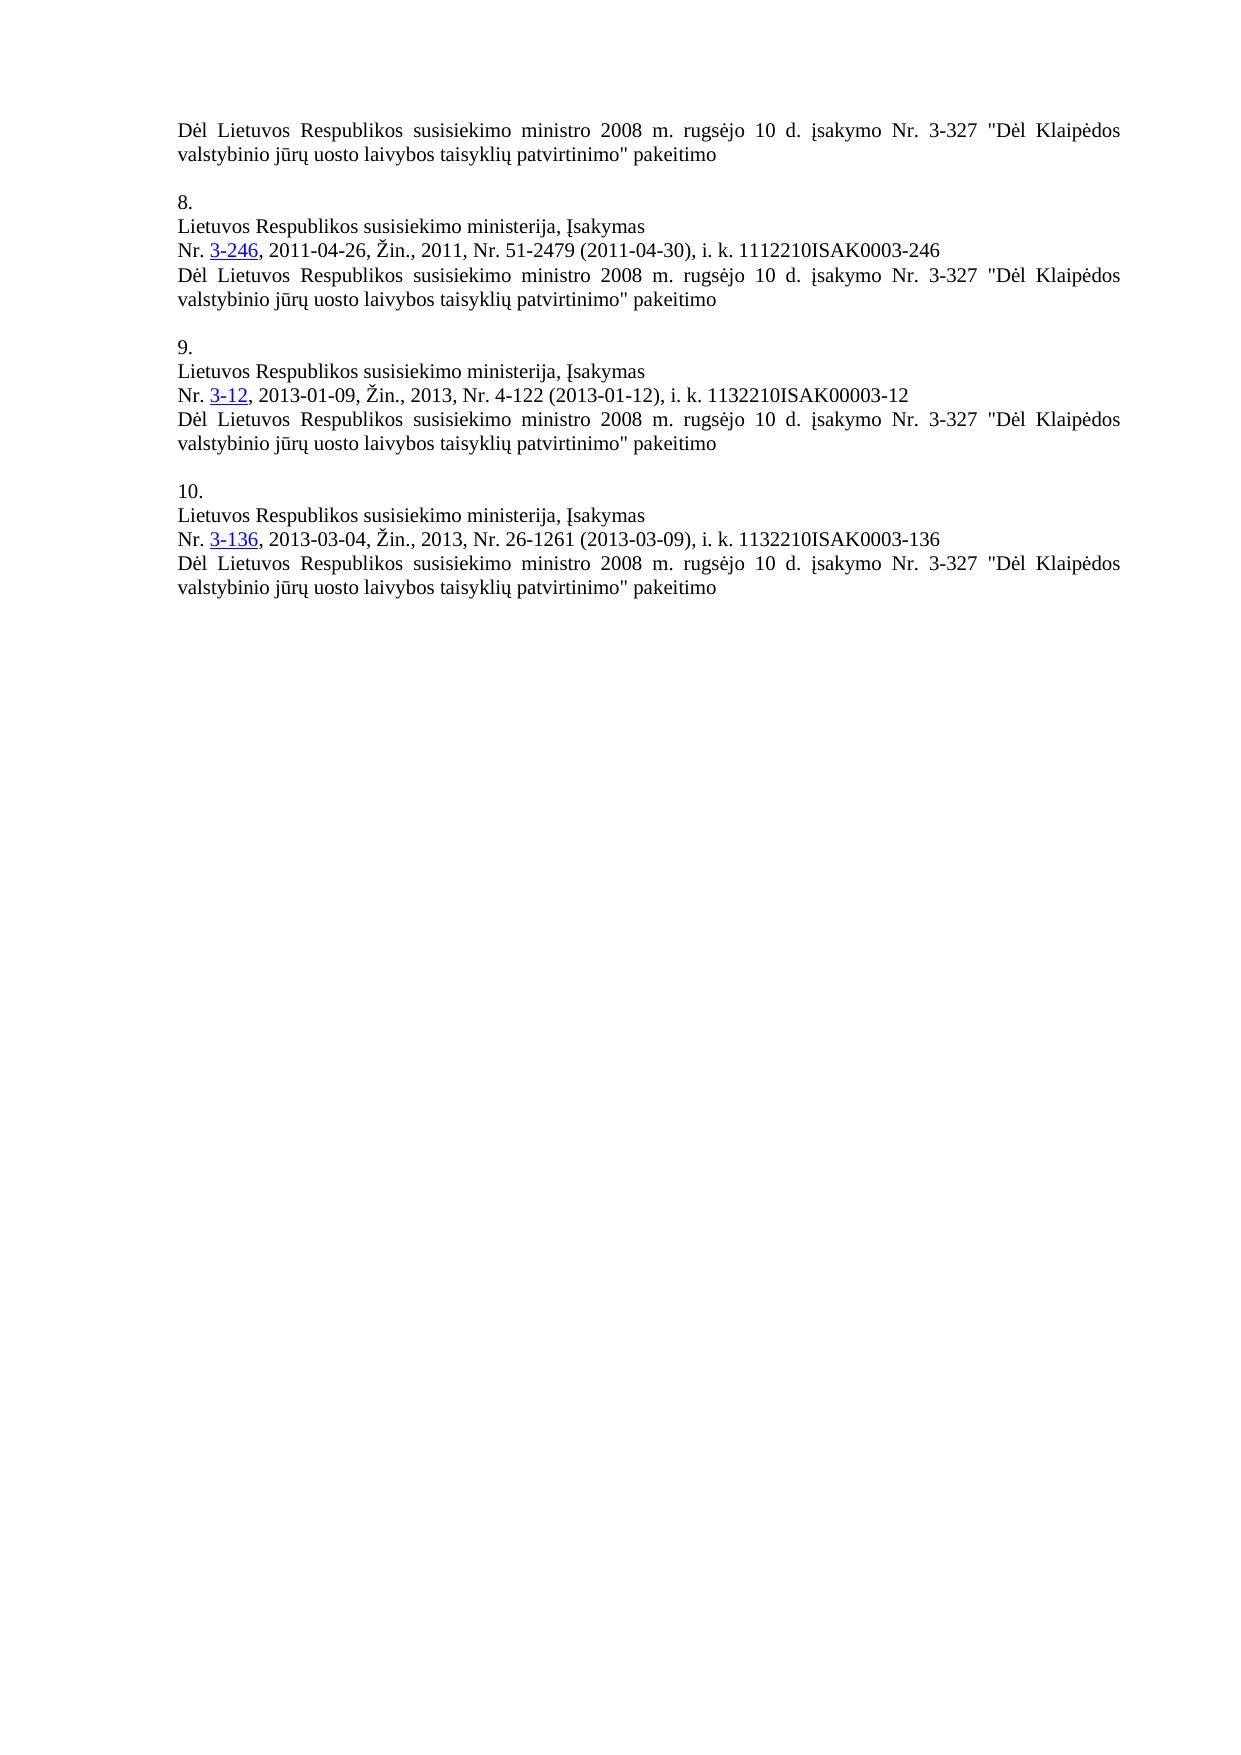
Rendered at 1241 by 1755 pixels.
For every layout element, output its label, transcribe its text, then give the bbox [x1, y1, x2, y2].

text Lietuvos Respublikos susisiekimo ministerija, Įsakymas [177, 214, 1122, 238]
text Dėl Lietuvos Respublikos susisiekimo ministro 2008 m. rugsėjo 10 d. įsakymo Nr. 3-327 "Dėl Klaipėdos valstybinio jūrų uosto laivybos taisyklių patvirtinimo" pakeitimo [177, 551, 1122, 599]
text 8. [177, 190, 1122, 214]
text 9. [177, 335, 1122, 359]
text Dėl Lietuvos Respublikos susisiekimo ministro 2008 m. rugsėjo 10 d. įsakymo Nr. 3-327 "Dėl Klaipėdos valstybinio jūrų uosto laivybos taisyklių patvirtinimo" pakeitimo [177, 407, 1122, 455]
text 10. [177, 479, 1122, 503]
text Nr. 3-246, 2011-04-26, Žin., 2011, Nr. 51-2479 (2011-04-30), i. k. 1112210ISAK0003-246 [177, 238, 1122, 262]
text Dėl Lietuvos Respublikos susisiekimo ministro 2008 m. rugsėjo 10 d. įsakymo Nr. 3-327 "Dėl Klaipėdos valstybinio jūrų uosto laivybos taisyklių patvirtinimo" pakeitimo [177, 262, 1122, 311]
text Dėl Lietuvos Respublikos susisiekimo ministro 2008 m. rugsėjo 10 d. įsakymo Nr. 3-327 "Dėl Klaipėdos valstybinio jūrų uosto laivybos taisyklių patvirtinimo" pakeitimo [177, 118, 1122, 166]
text Nr. 3-136, 2013-03-04, Žin., 2013, Nr. 26-1261 (2013-03-09), i. k. 1132210ISAK0003-136 [177, 527, 1122, 551]
text Lietuvos Respublikos susisiekimo ministerija, Įsakymas [177, 359, 1122, 383]
text Nr. 3-12, 2013-01-09, Žin., 2013, Nr. 4-122 (2013-01-12), i. k. 1132210ISAK00003-12 [177, 383, 1122, 407]
text Lietuvos Respublikos susisiekimo ministerija, Įsakymas [177, 503, 1122, 527]
